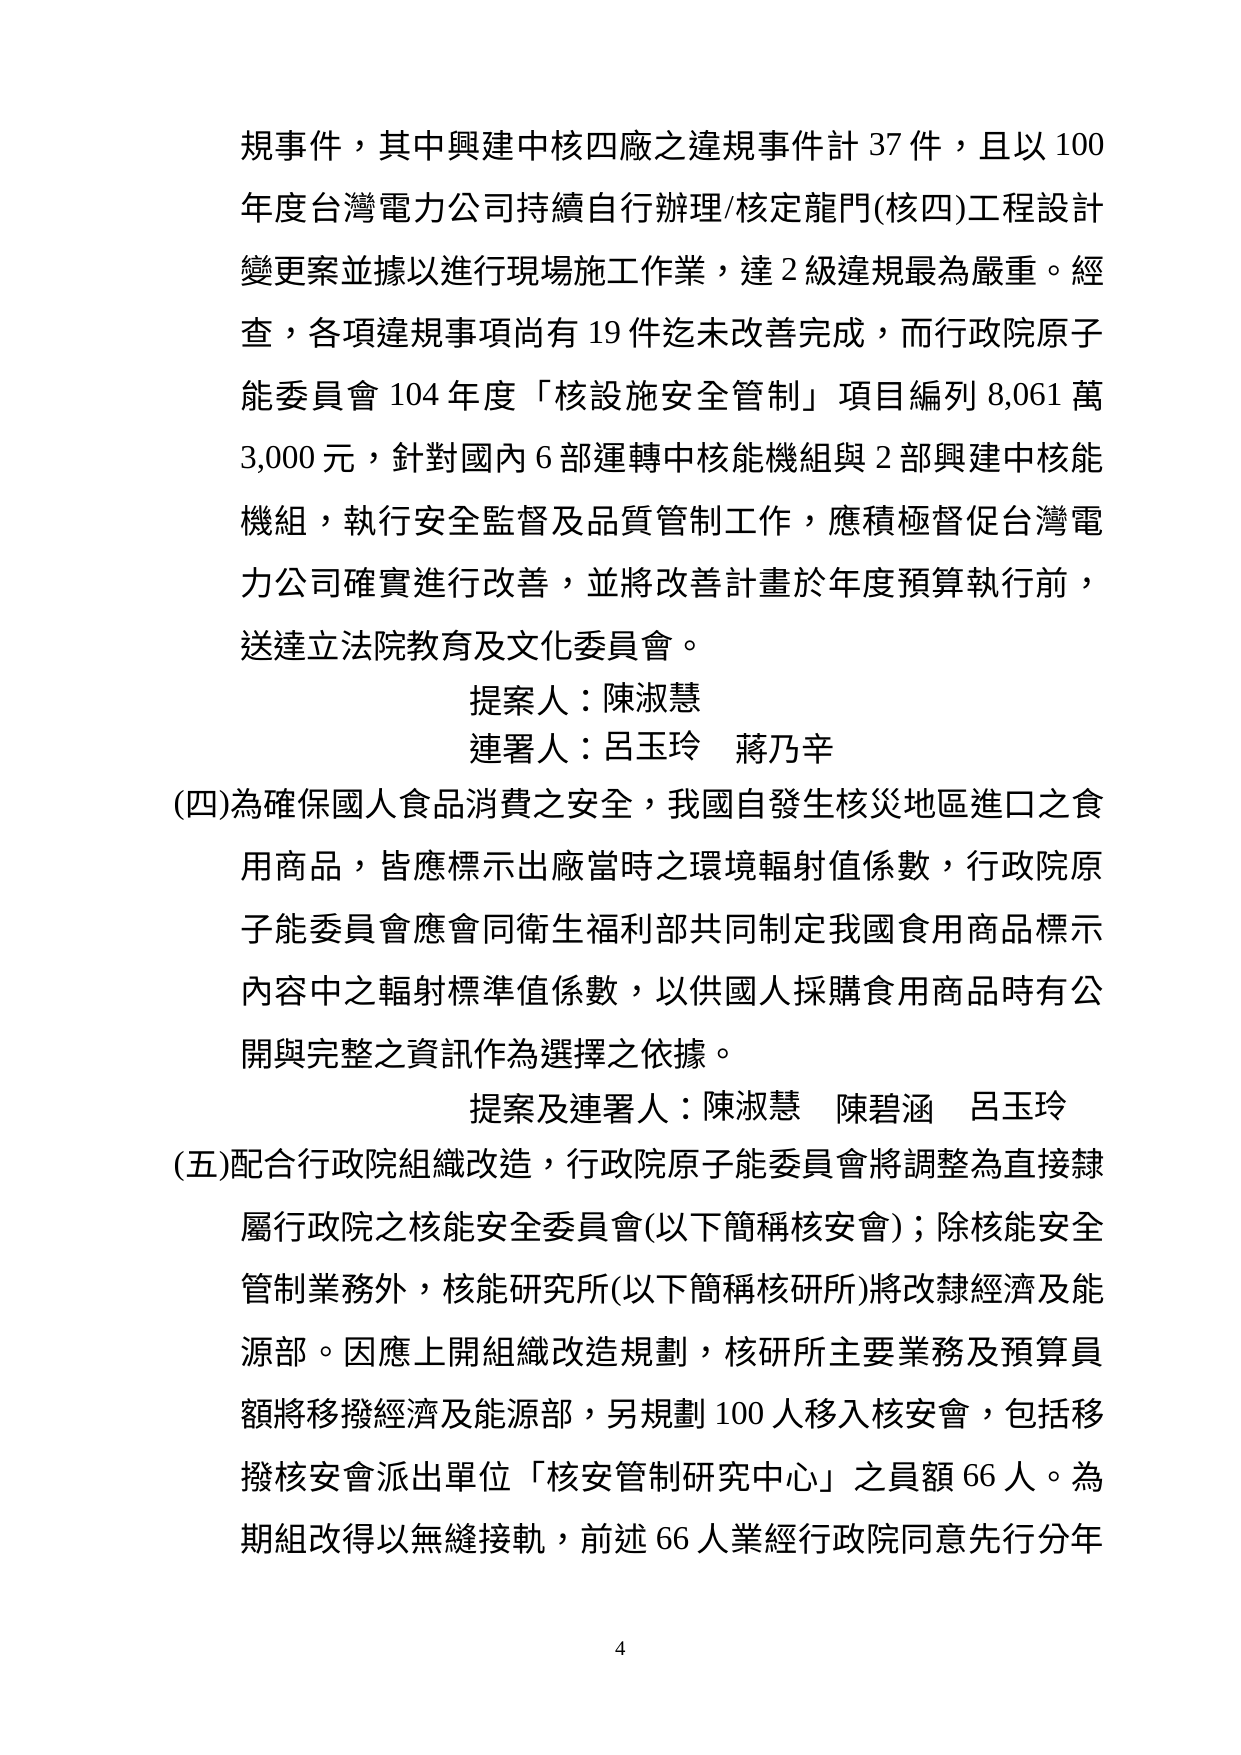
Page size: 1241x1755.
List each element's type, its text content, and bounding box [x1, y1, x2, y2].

text 提案及連署人：陳淑慧 陳碧涵 呂玉玲 [136, 1083, 1104, 1131]
text 連署人：呂玉玲 蔣乃辛 [136, 723, 1104, 771]
text 規事件，其中興建中核四廠之違規事件計37件，且以100年度台灣電力公司持續自行辦理/核定龍門(核四)工程設計變更案並據以進行現場施工作業，達2級違規最為嚴重。經查，各項違規事項尚有19件迄未改善完成，而行政院原子能委員會104年度「核設施安全管制」項目編列8,061萬3,000元，針對國內6部運轉中核能機組與2部興建中核能機組，執行安全監督及品質管制工作，應積極督促台灣電力公司確實進行改善，並將改善計畫於年度預算執行前，送達立法院教育及文化委員會。 [173, 112, 1104, 675]
text (四)為確保國人食品消費之安全，我國自發生核災地區進口之食用商品，皆應標示出廠當時之環境輻射值係數，行政院原子能委員會應會同衛生福利部共同制定我國食用商品標示內容中之輻射標準值係數，以供國人採購食用商品時有公開與完整之資訊作為選擇之依據。 [173, 771, 1104, 1083]
text (五)配合行政院組織改造，行政院原子能委員會將調整為直接隸屬行政院之核能安全委員會(以下簡稱核安會)；除核能安全管制業務外，核能研究所(以下簡稱核研所)將改隸經濟及能源部。因應上開組織改造規劃，核研所主要業務及預算員額將移撥經濟及能源部，另規劃100人移入核安會，包括移撥核安會派出單位「核安管制研究中心」之員額66人。為期組改得以無縫接軌，前述66人業經行政院同意先行分年 [173, 1131, 1104, 1568]
text 提案人：陳淑慧 [136, 675, 1104, 723]
